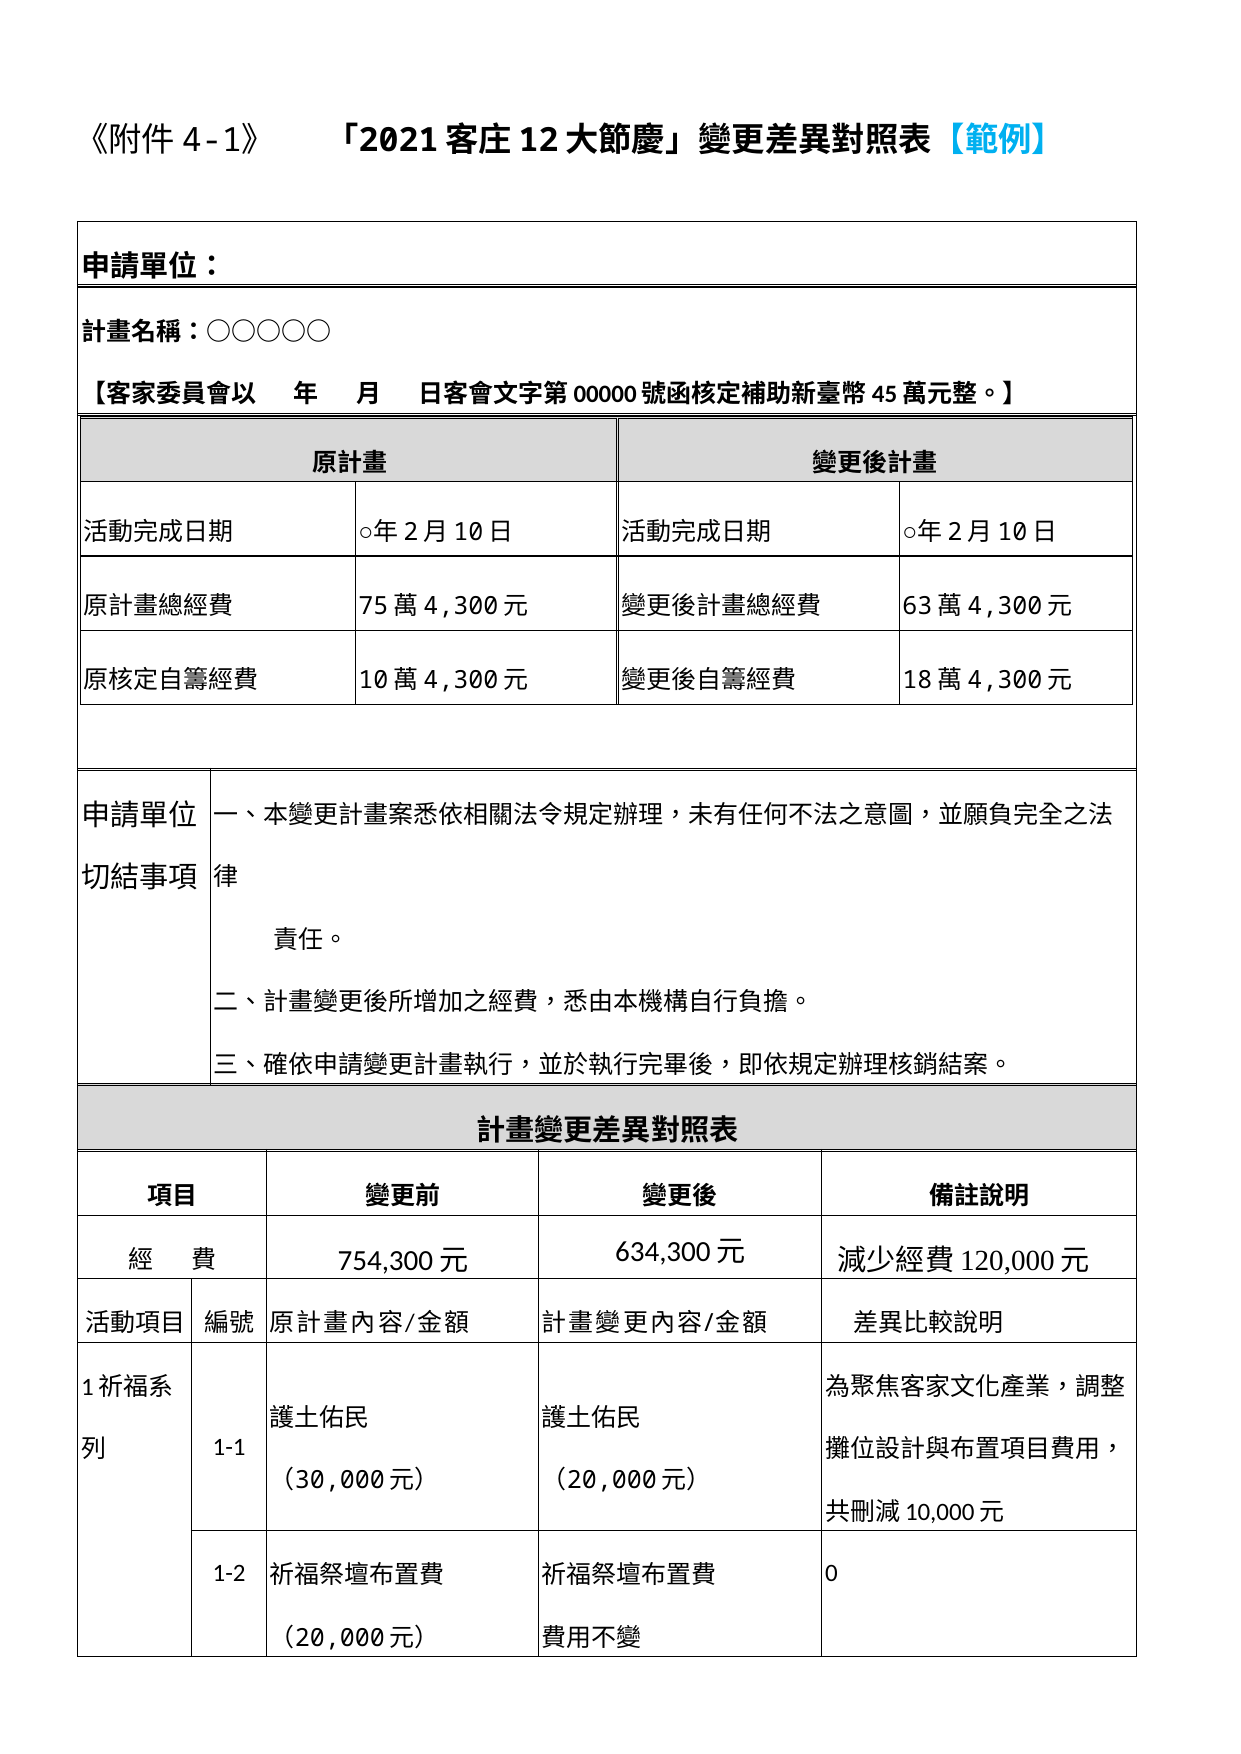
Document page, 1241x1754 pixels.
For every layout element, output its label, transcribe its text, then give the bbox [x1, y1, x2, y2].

table_cell 活動項目 [78, 1279, 191, 1342]
table_cell 護土佑民 （30,000元） [267, 1343, 538, 1530]
table_cell 10萬4,300元 [356, 631, 616, 704]
table_cell 備註說明 [822, 1152, 1136, 1214]
table_cell 一、本變更計畫案悉依相關法令規定辦理，未有任何不法之意圖，並願負完全之法律 責任。 二、計畫變更後所增加之經費，悉由本機構自行負擔。 三、確依申請變更計畫執行，並於執行完畢後，即依規定辦理核銷結案。 [211, 771, 1136, 1083]
table_cell 變更後計畫總經費 [619, 557, 899, 629]
table_cell ○年2月10日 [356, 482, 616, 555]
table_cell 1-1 [192, 1343, 266, 1530]
table_cell 經 費 [78, 1216, 266, 1278]
table_cell 1-2 [192, 1531, 266, 1656]
table_cell 變更前 [267, 1152, 538, 1214]
table_cell 63萬4,300元 [900, 557, 1132, 629]
table_cell 0 [822, 1531, 1136, 1656]
table_cell 計畫變更差異對照表 [78, 1086, 1136, 1149]
table_cell 差異比較說明 [822, 1279, 1136, 1342]
table_header 變更後計畫 [619, 419, 1132, 481]
text 《附件4-1》 「2021客庄12大節慶」變更差異對照表【範例】 [75, 96, 1165, 158]
table_cell 活動完成日期 [619, 482, 899, 555]
table_header 原計畫 [81, 419, 616, 481]
table_header 申請單位： [78, 222, 1136, 284]
table_cell 祈福祭壇布置費 費用不變 [539, 1531, 821, 1656]
table_cell 634,300元 [539, 1216, 821, 1278]
table_cell [78, 416, 1136, 768]
table_cell 活動完成日期 [81, 482, 355, 555]
table_cell 項目 [78, 1152, 266, 1214]
table_cell 護土佑民 （20,000元） [539, 1343, 821, 1530]
table_cell 變更後自籌經費 [619, 631, 899, 704]
table_cell ○年2月10日 [900, 482, 1132, 555]
table_cell 計畫變更內容/金額 [539, 1279, 821, 1342]
table_cell 754,300元 [267, 1216, 538, 1278]
table_cell 變更後 [539, 1152, 821, 1214]
table_cell 原核定自籌經費 [81, 631, 355, 704]
table_cell 原計畫總經費 [81, 557, 355, 629]
table_cell 減少經費120,000元 [822, 1216, 1136, 1278]
table_cell 申請單位 切結事項 [78, 771, 210, 1083]
table_cell 計畫名稱：○○○○○ 【客家委員會以 年 月 日客會文字第00000號函核定補助新臺幣45萬元整。】 [78, 288, 1136, 412]
table_cell 為聚焦客家文化產業，調整攤位設計與布置項目費用，共刪減10,000元 [822, 1343, 1136, 1530]
table_cell 原計畫內容/金額 [267, 1279, 538, 1342]
table_cell 祈福祭壇布置費 （20,000元） [267, 1531, 538, 1656]
table_cell 18萬4,300元 [900, 631, 1132, 704]
table_cell 編號 [192, 1279, 266, 1342]
table_cell 1祈福系 列 [78, 1343, 191, 1656]
table_cell 75萬4,300元 [356, 557, 616, 629]
